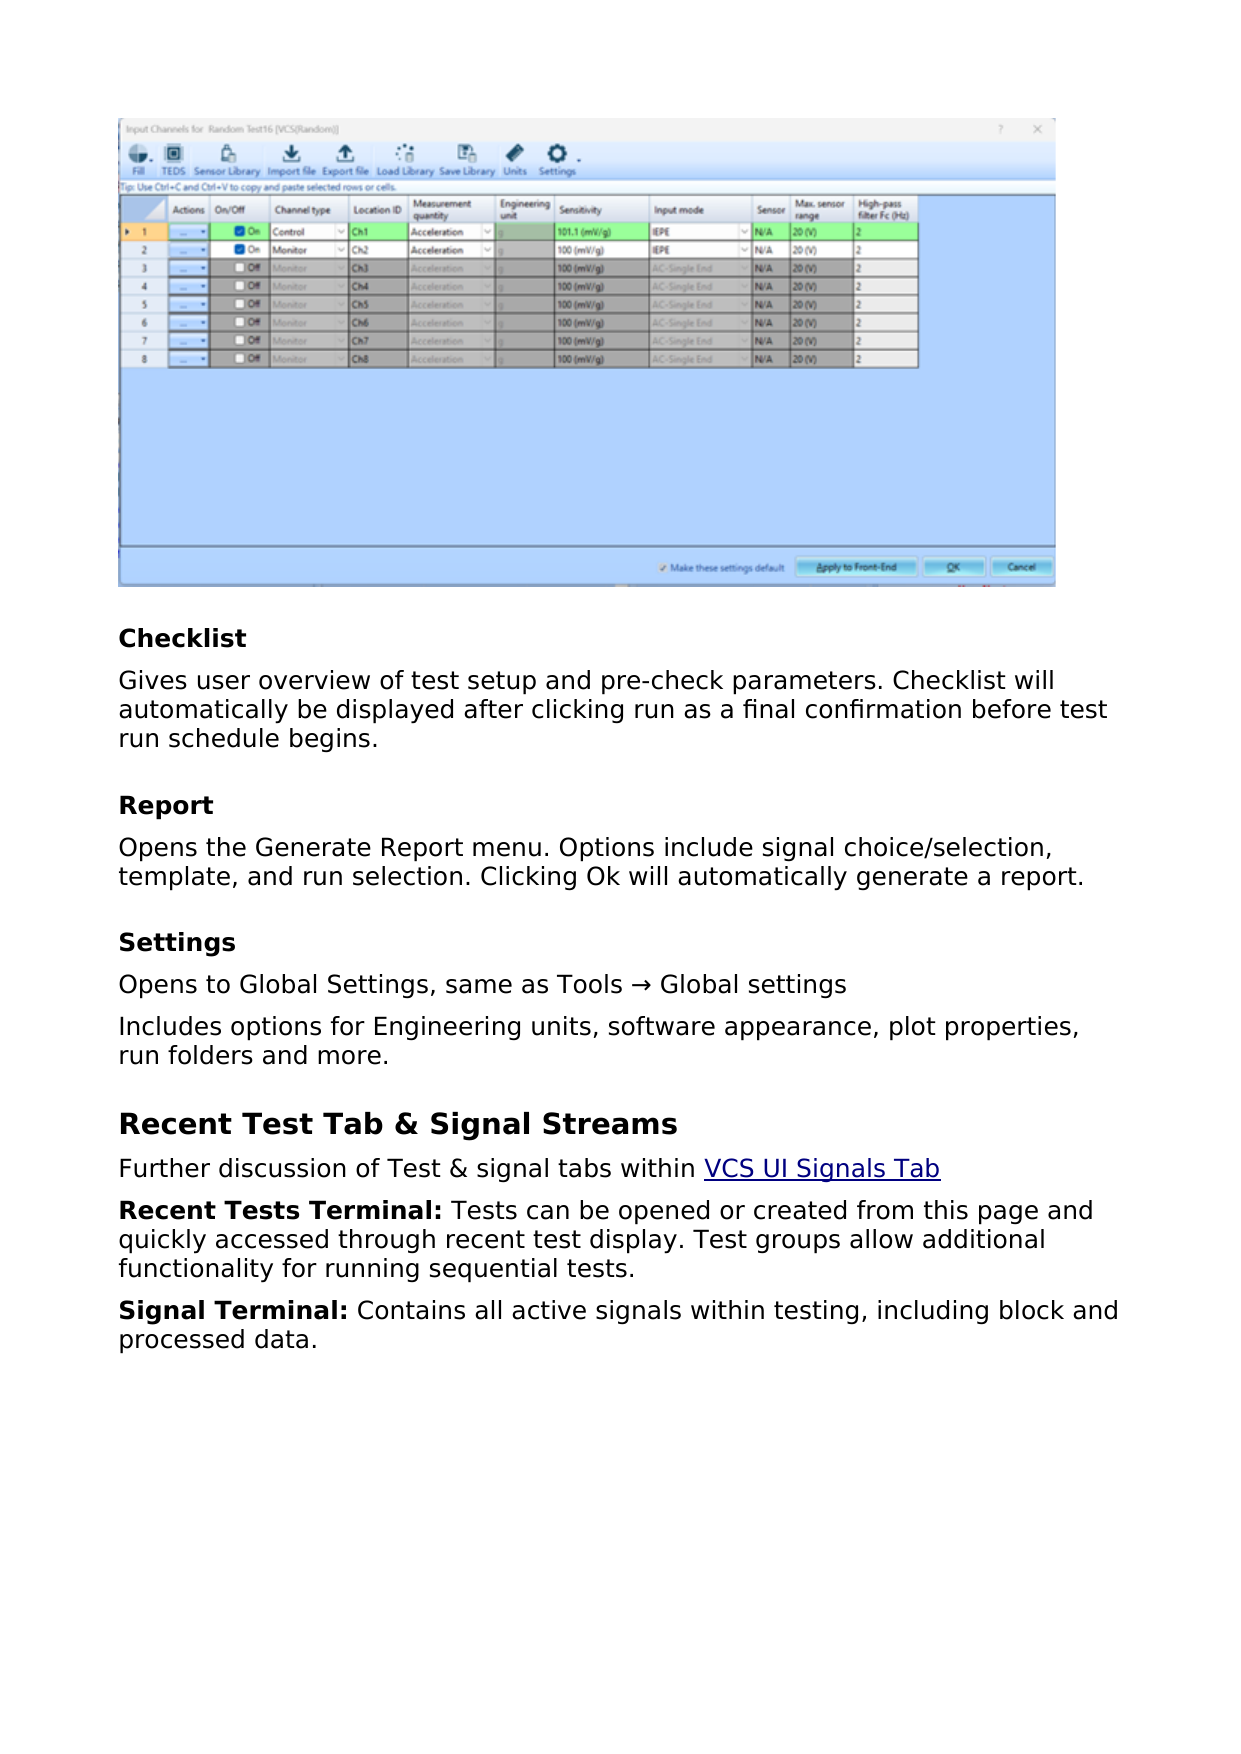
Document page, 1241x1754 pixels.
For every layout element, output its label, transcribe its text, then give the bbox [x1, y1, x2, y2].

text Gives user overview of test setup and pre-check parameters. Checklist will automatically be displayed after clicking run as a final confirmation before test run schedule begins. [118, 666, 1122, 753]
subtitle Settings [118, 928, 1122, 958]
picture [118, 118, 1056, 587]
text Opens to Global Settings, same as Tools → Global settings [118, 970, 1122, 999]
subtitle Report [118, 791, 1122, 820]
text Opens the Generate Report menu. Options include signal choice/selection, template, and run selection. Clicking Ok will automatically generate a report. [118, 833, 1122, 891]
text Includes options for Engineering units, software appearance, plot properties, run folders and more. [118, 1012, 1122, 1070]
text Recent Tests Terminal: Tests can be opened or created from this page and quickly accessed through recent test display. Test groups allow additional functionality for running sequential tests. [118, 1196, 1122, 1283]
subtitle Recent Test Tab & Signal Streams [118, 1108, 1122, 1142]
text Further discussion of Test & signal tabs within VCS UI Signals Tab [118, 1154, 1122, 1183]
subtitle Checklist [118, 624, 1122, 653]
text Signal Terminal: Contains all active signals within testing, including block and processed data. [118, 1296, 1122, 1354]
